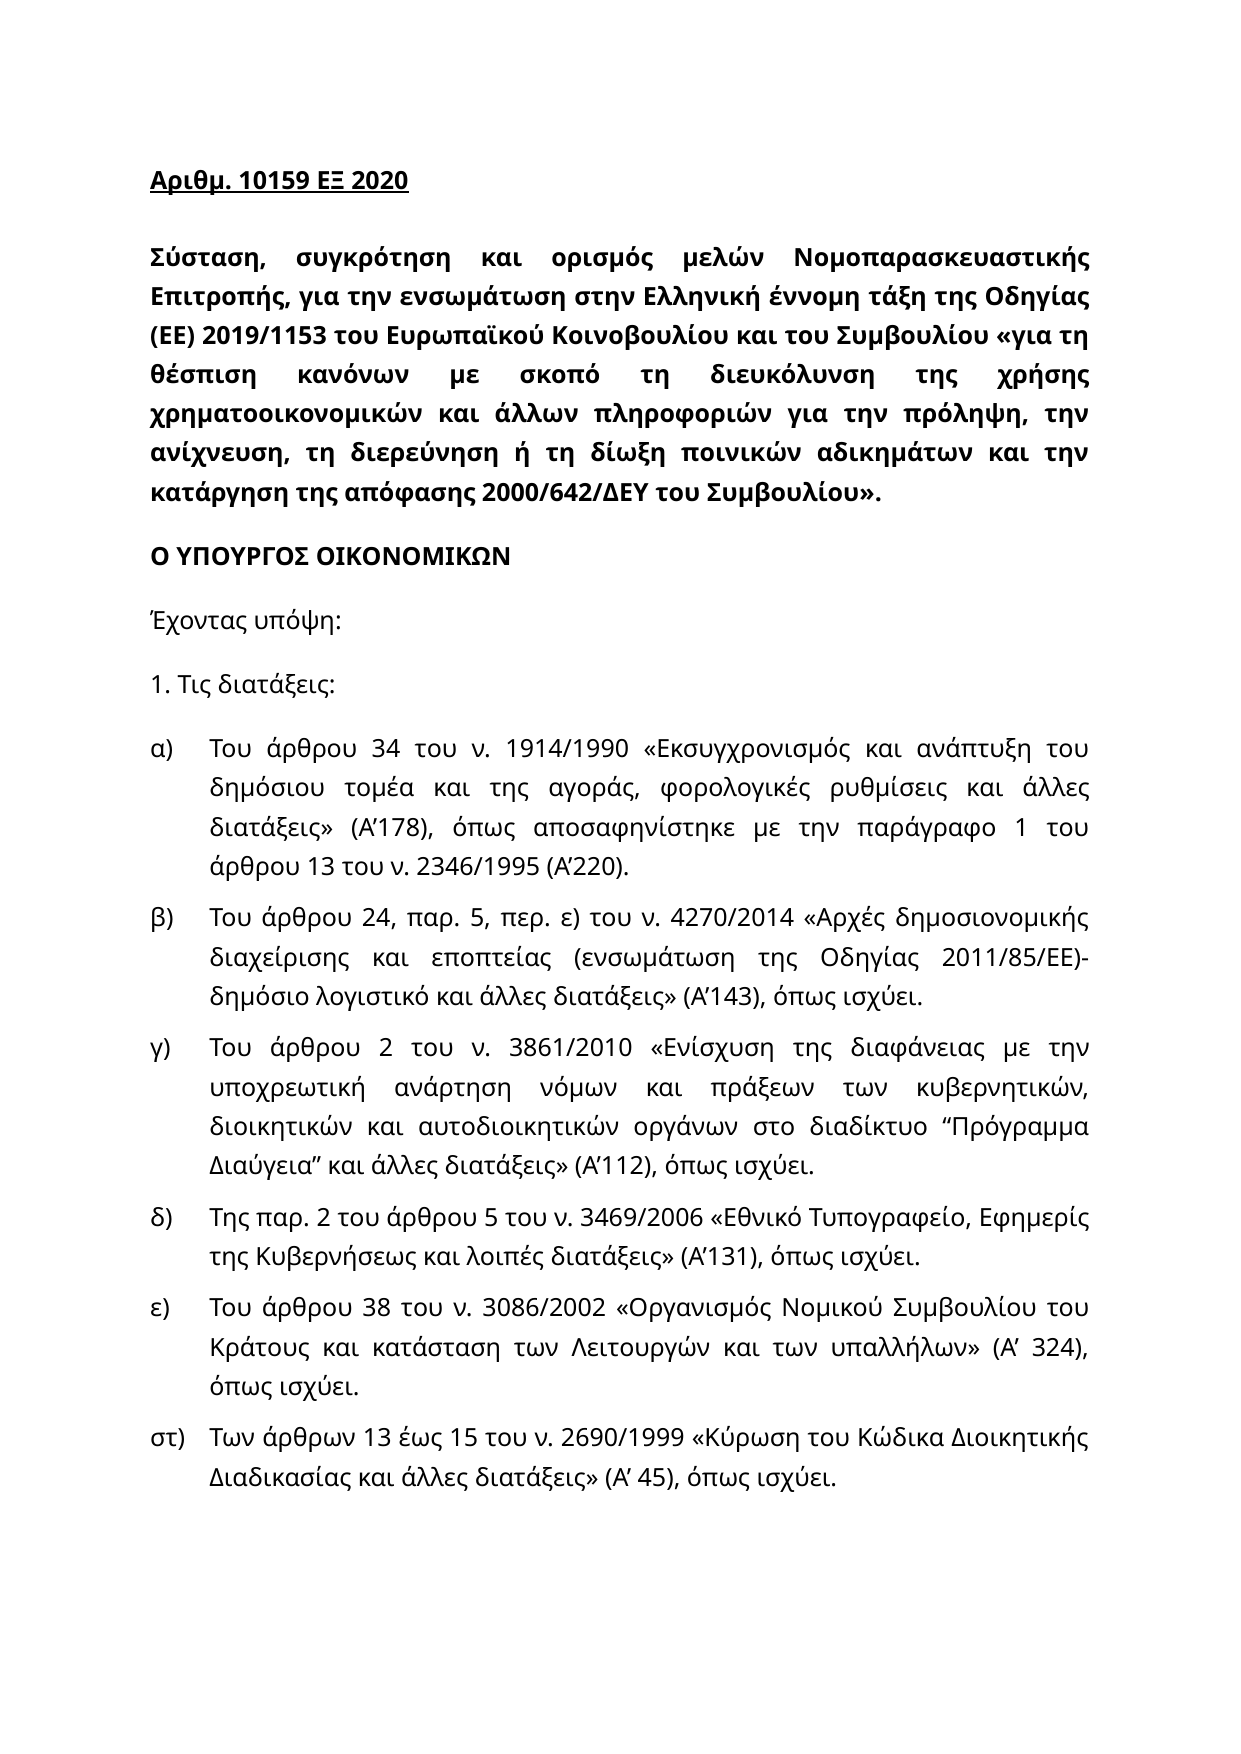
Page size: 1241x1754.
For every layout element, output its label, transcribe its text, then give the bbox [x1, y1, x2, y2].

list δ) Της παρ. 2 του άρθρου 5 του ν. 3469/2006 «Εθνικό Τυπογραφείο, Εφημερίς της Κυβερνήσεως και λοιπές διατάξεις» (Α’131), όπως ισχύει. [150, 1199, 1090, 1272]
text Έχοντας υπόψη: [150, 602, 1090, 637]
text Ο ΥΠΟΥΡΓΟΣ ΟΙΚΟΝΟΜΙΚΩΝ [150, 538, 1090, 572]
list α) Του άρθρου 34 του ν. 1914/1990 «Εκσυγχρονισμός και ανάπτυξη του δημόσιου τομέα και της αγοράς, φορολογικές ρυθμίσεις και άλλες διατάξεις» (Α’178), όπως αποσαφηνίστηκε με την παράγραφο 1 του άρθρου 13 του ν. 2346/1995 (Α’220). [150, 731, 1090, 882]
list στ) Των άρθρων 13 έως 15 του ν. 2690/1999 «Κύρωση του Κώδικα Διοικητικής Διαδικασίας και άλλες διατάξεις» (Α’ 45), όπως ισχύει. [150, 1420, 1090, 1493]
text 1. Τις διατάξεις: [150, 667, 1090, 701]
list ε) Του άρθρου 38 του ν. 3086/2002 «Οργανισμός Νομικού Συμβουλίου του Κράτους και κατάσταση των Λειτουργών και των υπαλλήλων» (Α’ 324), όπως ισχύει. [150, 1290, 1090, 1402]
list β) Του άρθρου 24, παρ. 5, περ. ε) του ν. 4270/2014 «Αρχές δημοσιονομικής διαχείρισης και εποπτείας (ενσωμάτωση της Οδηγίας 2011/85/ΕΕ)-δημόσιο λογιστικό και άλλες διατάξεις» (Α’143), όπως ισχύει. [150, 900, 1090, 1012]
title Αριθμ. 10159 ΕΞ 2020 [150, 162, 1090, 197]
list γ) Του άρθρου 2 του ν. 3861/2010 «Ενίσχυση της διαφάνειας με την υποχρεωτική ανάρτηση νόμων και πράξεων των κυβερνητικών, διοικητικών και αυτοδιοικητικών οργάνων στο διαδίκτυο “Πρόγραμμα Διαύγεια” και άλλες διατάξεις» (Α’112), όπως ισχύει. [150, 1030, 1090, 1182]
text Σύσταση, συγκρότηση και ορισμός μελών Νομοπαρασκευαστικής Επιτροπής, για την ενσωμάτωση στην Ελληνική έννομη τάξη της Οδηγίας (ΕΕ) 2019/1153 του Ευρωπαϊκού Κοινοβουλίου και του Συμβουλίου «για τη θέσπιση κανόνων με σκοπό τη διευκόλυνση της χρήσης χρηματοοικονομικών και άλλων πληροφοριών για την πρόληψη, την ανίχνευση, τη διερεύνηση ή τη δίωξη ποινικών αδικημάτων και την κατάργηση της απόφασης 2000/642/ΔΕΥ του Συμβουλίου». [150, 239, 1090, 508]
